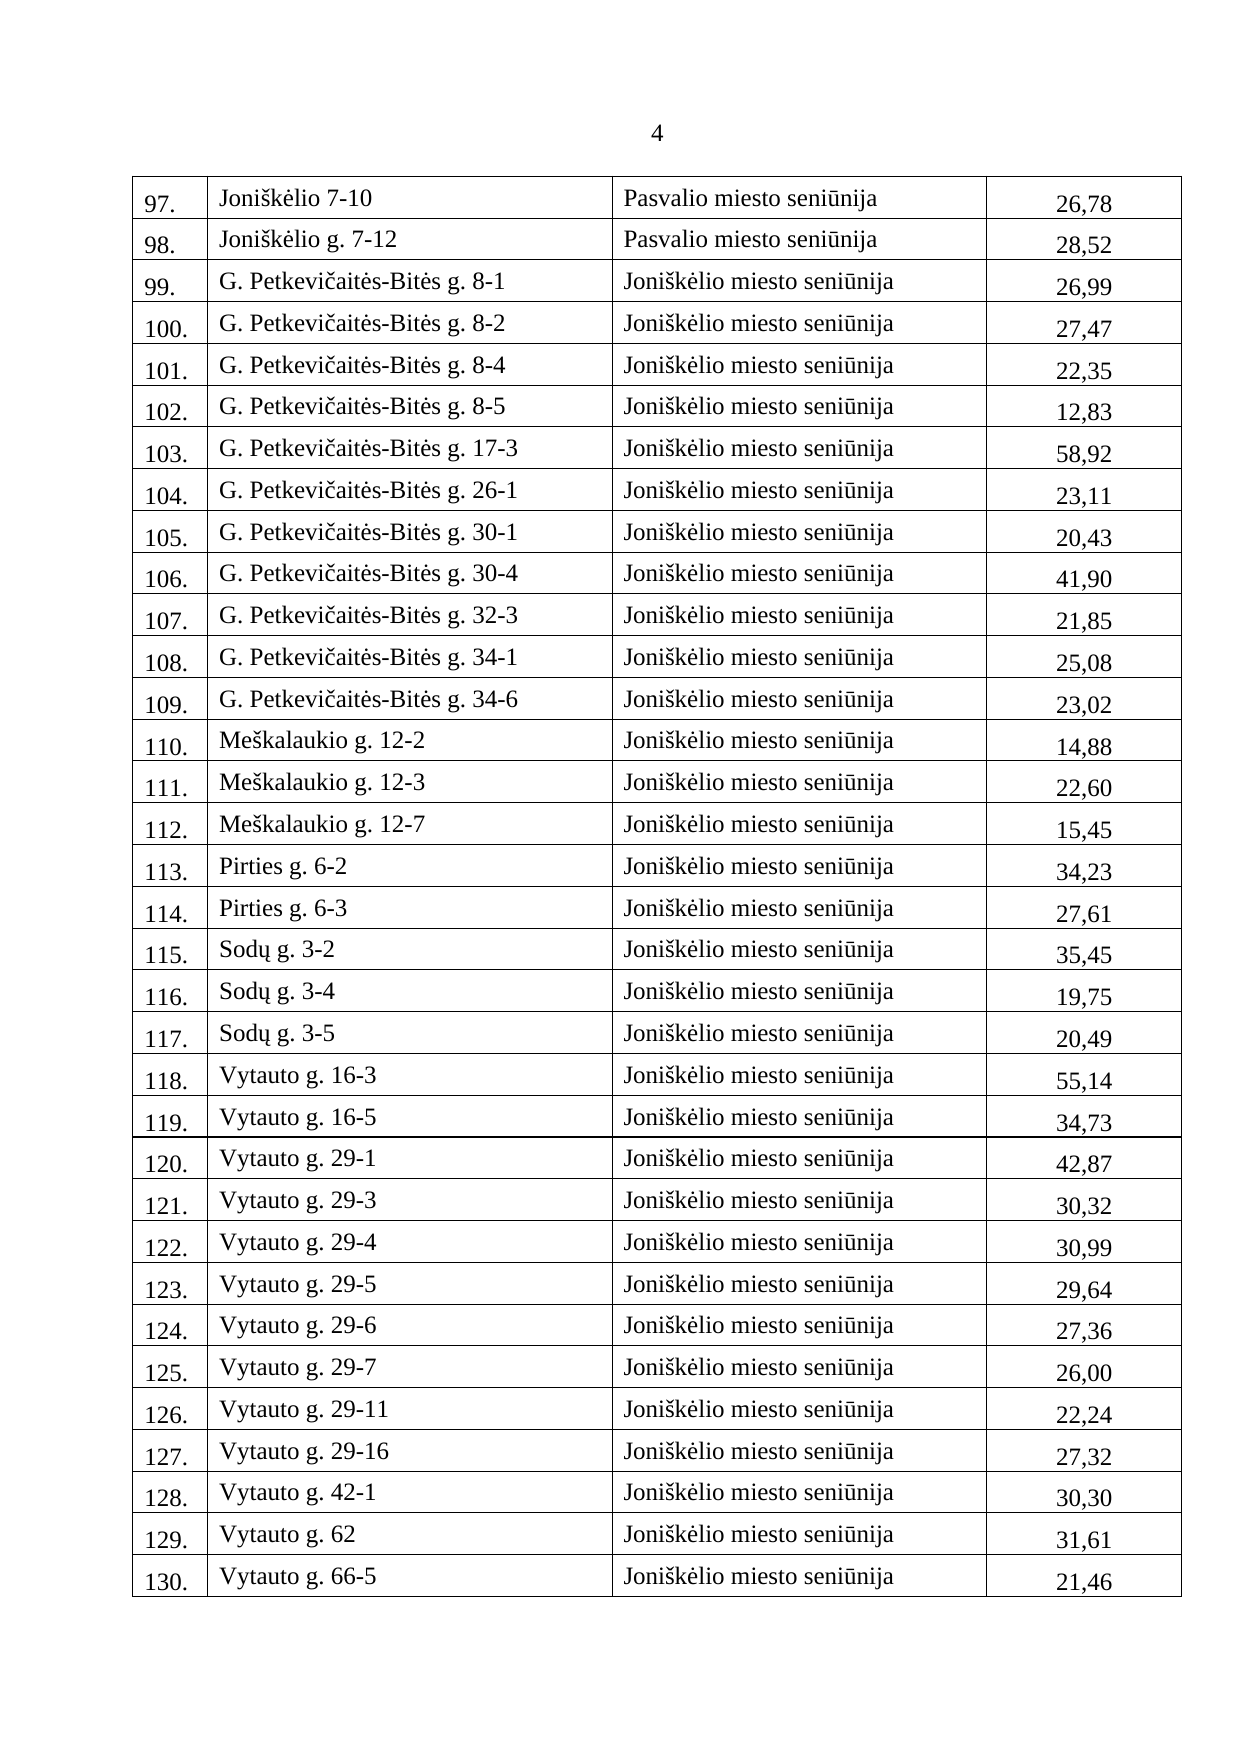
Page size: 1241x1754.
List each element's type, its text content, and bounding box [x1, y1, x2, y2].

table_cell Joniškėlio miesto seniūnija [613, 970, 986, 1011]
table_cell 98. [133, 219, 207, 259]
table_cell Joniškėlio miesto seniūnija [613, 1305, 986, 1345]
table_cell 112. [133, 803, 207, 844]
table_cell Vytauto g. 29-4 [208, 1221, 612, 1262]
table_cell G. Petkevičaitės-Bitės g. 26-1 [208, 469, 612, 510]
table_cell G. Petkevičaitės-Bitės g. 8-5 [208, 386, 612, 426]
table_cell 103. [133, 427, 207, 468]
table_cell 35,45 [987, 929, 1181, 969]
table_cell 123. [133, 1263, 207, 1303]
table_cell Joniškėlio miesto seniūnija [613, 1555, 986, 1596]
table_cell Vytauto g. 29-1 [208, 1138, 612, 1178]
table_cell G. Petkevičaitės-Bitės g. 8-1 [208, 260, 612, 301]
table_cell Sodų g. 3-2 [208, 929, 612, 969]
table_cell Pirties g. 6-2 [208, 845, 612, 886]
table_cell 126. [133, 1388, 207, 1429]
table_cell 21,85 [987, 594, 1181, 635]
table_cell Joniškėlio miesto seniūnija [613, 594, 986, 635]
table_cell Vytauto g. 16-5 [208, 1096, 612, 1136]
table_cell Vytauto g. 62 [208, 1513, 612, 1554]
table_cell 55,14 [987, 1054, 1181, 1094]
table_cell 119. [133, 1096, 207, 1136]
table_cell 122. [133, 1221, 207, 1262]
table_cell 22,60 [987, 761, 1181, 802]
table_cell 31,61 [987, 1513, 1181, 1554]
table_cell Vytauto g. 16-3 [208, 1054, 612, 1094]
table_cell 109. [133, 678, 207, 719]
table_cell 127. [133, 1430, 207, 1471]
table_cell 107. [133, 594, 207, 635]
table_cell Joniškėlio miesto seniūnija [613, 344, 986, 384]
table_cell G. Petkevičaitės-Bitės g. 8-4 [208, 344, 612, 384]
table_cell Joniškėlio miesto seniūnija [613, 1138, 986, 1178]
table_cell Joniškėlio g. 7-12 [208, 219, 612, 259]
table_cell Joniškėlio miesto seniūnija [613, 1263, 986, 1303]
table_cell Joniškėlio miesto seniūnija [613, 1012, 986, 1053]
table_cell Joniškėlio miesto seniūnija [613, 845, 986, 886]
table_cell Joniškėlio miesto seniūnija [613, 720, 986, 760]
table_cell 118. [133, 1054, 207, 1094]
table_cell 58,92 [987, 427, 1181, 468]
table_cell Vytauto g. 29-11 [208, 1388, 612, 1429]
table_cell 97. [133, 177, 207, 217]
table_cell 26,78 [987, 177, 1181, 217]
table_cell 19,75 [987, 970, 1181, 1011]
table_cell Joniškėlio miesto seniūnija [613, 1472, 986, 1512]
table_cell 14,88 [987, 720, 1181, 760]
table_cell Vytauto g. 42-1 [208, 1472, 612, 1512]
table_cell Joniškėlio miesto seniūnija [613, 469, 986, 510]
table_cell 25,08 [987, 636, 1181, 677]
table_cell 30,32 [987, 1179, 1181, 1220]
table_cell 27,47 [987, 302, 1181, 343]
table_cell Vytauto g. 29-5 [208, 1263, 612, 1303]
table_cell G. Petkevičaitės-Bitės g. 34-1 [208, 636, 612, 677]
table_cell Meškalaukio g. 12-7 [208, 803, 612, 844]
table_cell 99. [133, 260, 207, 301]
table_cell Vytauto g. 66-5 [208, 1555, 612, 1596]
table_cell 41,90 [987, 553, 1181, 593]
table_cell 27,36 [987, 1305, 1181, 1345]
table_cell 12,83 [987, 386, 1181, 426]
table_cell G. Petkevičaitės-Bitės g. 34-6 [208, 678, 612, 719]
table_cell 30,30 [987, 1472, 1181, 1512]
table_cell G. Petkevičaitės-Bitės g. 17-3 [208, 427, 612, 468]
table_cell Sodų g. 3-5 [208, 1012, 612, 1053]
table_cell Joniškėlio miesto seniūnija [613, 1179, 986, 1220]
table_cell 29,64 [987, 1263, 1181, 1303]
table_cell 34,73 [987, 1096, 1181, 1136]
table_cell 125. [133, 1346, 207, 1387]
table_cell 128. [133, 1472, 207, 1512]
table_cell Pasvalio miesto seniūnija [613, 219, 986, 259]
table_cell G. Petkevičaitės-Bitės g. 30-1 [208, 511, 612, 552]
table_cell 111. [133, 761, 207, 802]
table_cell Vytauto g. 29-3 [208, 1179, 612, 1220]
table_cell 26,00 [987, 1346, 1181, 1387]
table_cell Joniškėlio miesto seniūnija [613, 1054, 986, 1094]
table_cell Vytauto g. 29-7 [208, 1346, 612, 1387]
table_cell 104. [133, 469, 207, 510]
table_cell 106. [133, 553, 207, 593]
table_cell Joniškėlio miesto seniūnija [613, 1346, 986, 1387]
table_cell 101. [133, 344, 207, 384]
table_cell 115. [133, 929, 207, 969]
table_cell Vytauto g. 29-16 [208, 1430, 612, 1471]
table_cell Sodų g. 3-4 [208, 970, 612, 1011]
table_cell Joniškėlio miesto seniūnija [613, 1096, 986, 1136]
table_cell Joniškėlio miesto seniūnija [613, 636, 986, 677]
table_cell G. Petkevičaitės-Bitės g. 8-2 [208, 302, 612, 343]
table_cell 23,02 [987, 678, 1181, 719]
table_cell 42,87 [987, 1138, 1181, 1178]
table_cell 26,99 [987, 260, 1181, 301]
table_cell 100. [133, 302, 207, 343]
table_cell 27,32 [987, 1430, 1181, 1471]
table_cell 22,35 [987, 344, 1181, 384]
table_cell 124. [133, 1305, 207, 1345]
table_cell Joniškėlio miesto seniūnija [613, 761, 986, 802]
table_cell 21,46 [987, 1555, 1181, 1596]
table_cell 129. [133, 1513, 207, 1554]
table_cell Joniškėlio miesto seniūnija [613, 1430, 986, 1471]
table_cell 130. [133, 1555, 207, 1596]
table_cell 102. [133, 386, 207, 426]
table_cell Joniškėlio miesto seniūnija [613, 260, 986, 301]
table_cell G. Petkevičaitės-Bitės g. 32-3 [208, 594, 612, 635]
table_cell 113. [133, 845, 207, 886]
table_cell 116. [133, 970, 207, 1011]
table_cell G. Petkevičaitės-Bitės g. 30-4 [208, 553, 612, 593]
table_cell 121. [133, 1179, 207, 1220]
table_cell 30,99 [987, 1221, 1181, 1262]
table_cell 15,45 [987, 803, 1181, 844]
table_cell 110. [133, 720, 207, 760]
table_cell 120. [133, 1138, 207, 1178]
table_cell Meškalaukio g. 12-2 [208, 720, 612, 760]
table_cell Joniškėlio miesto seniūnija [613, 1221, 986, 1262]
table_cell Pirties g. 6-3 [208, 887, 612, 927]
table_cell Joniškėlio 7-10 [208, 177, 612, 217]
table_cell 20,49 [987, 1012, 1181, 1053]
table_cell 23,11 [987, 469, 1181, 510]
table_cell Meškalaukio g. 12-3 [208, 761, 612, 802]
table_cell Joniškėlio miesto seniūnija [613, 553, 986, 593]
table_cell Joniškėlio miesto seniūnija [613, 1513, 986, 1554]
table_cell 27,61 [987, 887, 1181, 927]
table_cell Joniškėlio miesto seniūnija [613, 678, 986, 719]
table_cell Vytauto g. 29-6 [208, 1305, 612, 1345]
table_cell Joniškėlio miesto seniūnija [613, 929, 986, 969]
table_cell 20,43 [987, 511, 1181, 552]
table_cell 117. [133, 1012, 207, 1053]
table_cell Joniškėlio miesto seniūnija [613, 386, 986, 426]
table_cell Joniškėlio miesto seniūnija [613, 302, 986, 343]
table_cell 22,24 [987, 1388, 1181, 1429]
table_cell 28,52 [987, 219, 1181, 259]
table_cell 105. [133, 511, 207, 552]
table_cell Joniškėlio miesto seniūnija [613, 427, 986, 468]
table_cell Joniškėlio miesto seniūnija [613, 1388, 986, 1429]
table_cell Joniškėlio miesto seniūnija [613, 511, 986, 552]
table_cell 34,23 [987, 845, 1181, 886]
table_cell Pasvalio miesto seniūnija [613, 177, 986, 217]
table_cell Joniškėlio miesto seniūnija [613, 887, 986, 927]
table_cell 108. [133, 636, 207, 677]
table_cell 114. [133, 887, 207, 927]
table_cell Joniškėlio miesto seniūnija [613, 803, 986, 844]
